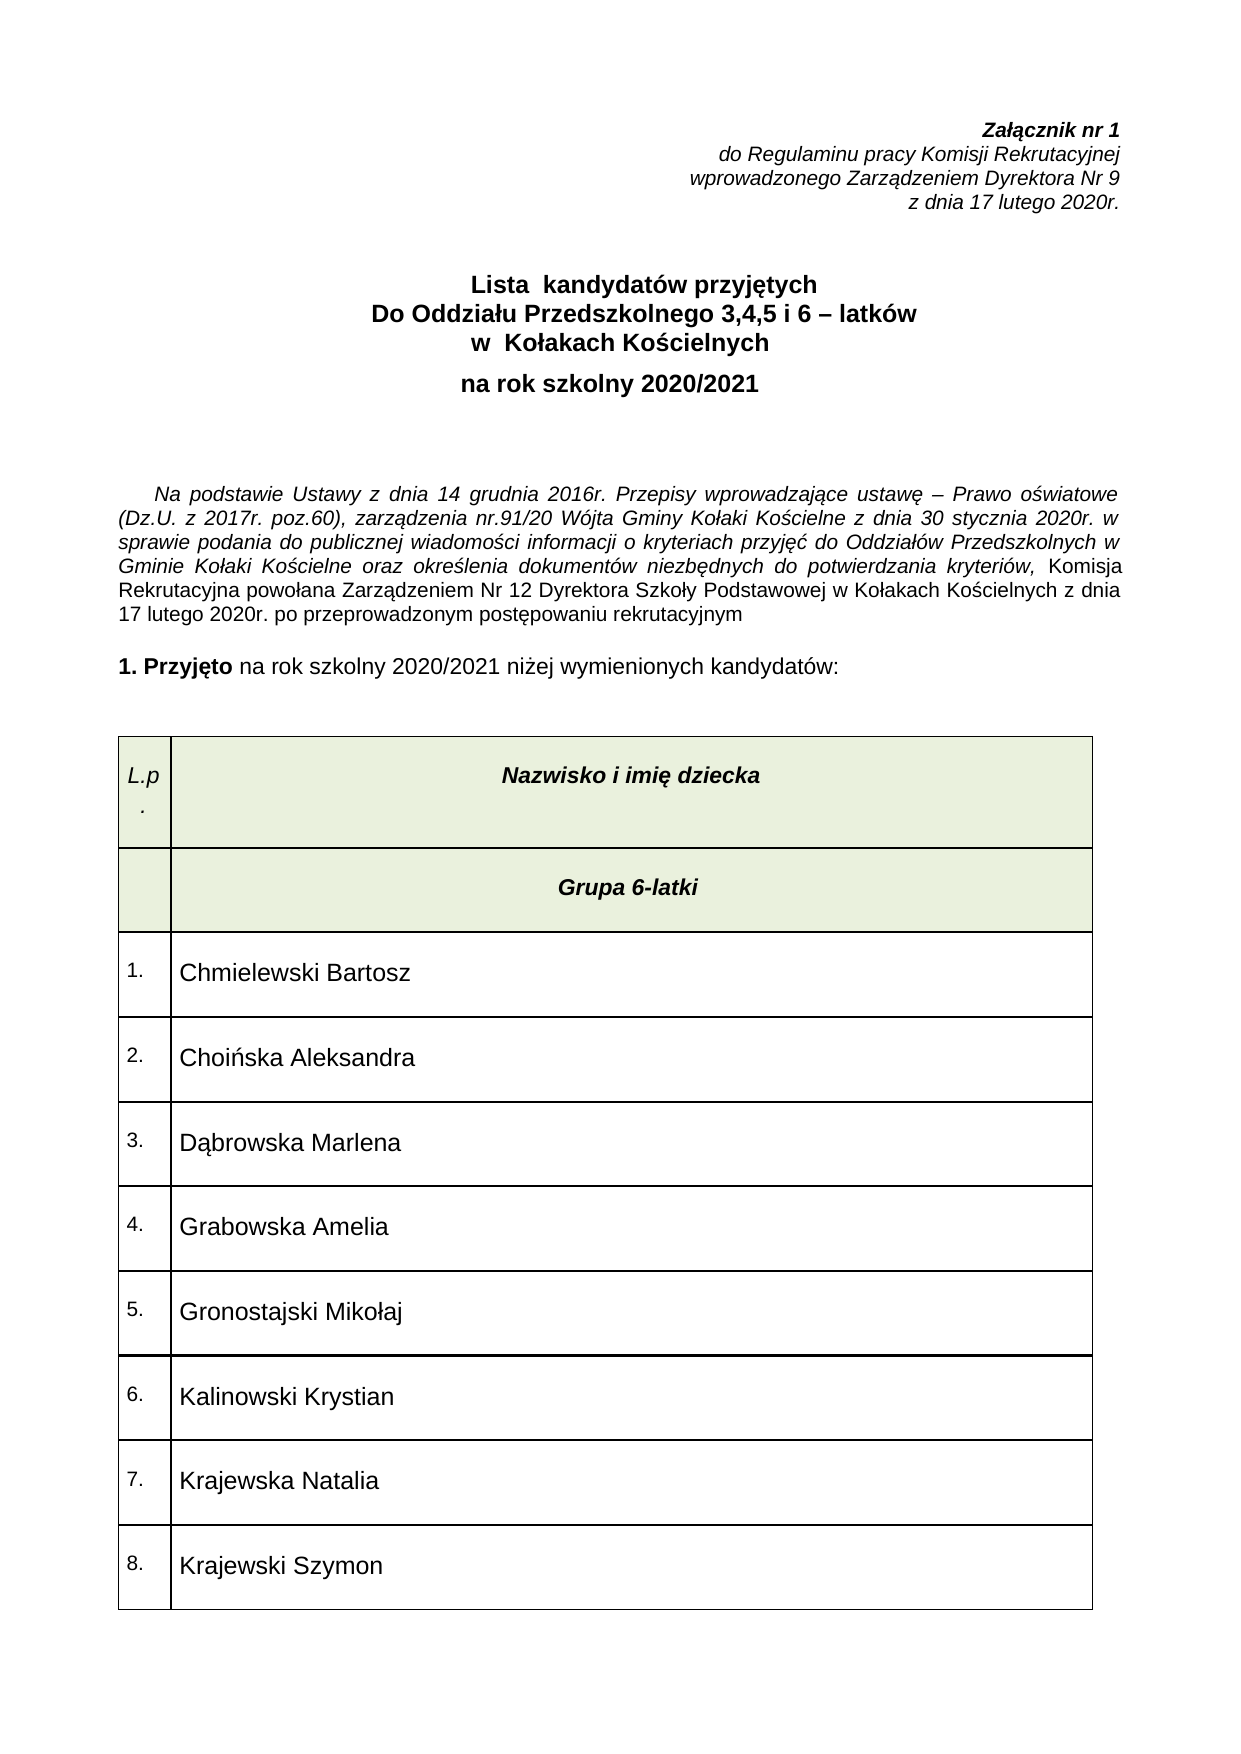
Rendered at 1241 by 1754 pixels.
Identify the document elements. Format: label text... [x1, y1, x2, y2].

table_header L.p. [119, 737, 170, 847]
table_cell Grabowska Amelia [172, 1187, 1092, 1270]
text Lista kandydatów przyjętych [118, 270, 1122, 299]
text Na podstawie Ustawy z dnia 14 grudnia 2016r. Przepisy wprowadzające ustawę – Prawo oświatowe (Dz.U. z 2017r. poz.60), zarządzenia nr.91/20 Wójta Gminy Kołaki Kościelne z dnia 30 stycznia 2020r. w sprawie podania do publicznej wiadomości informacji o kryteriach przyjęć do Oddziałów Przedszkolnych w Gminie Kołaki Kościelne oraz określenia dokumentów niezbędnych do potwierdzania kryteriów, Komisja Rekrutacyjna powołana Zarządzeniem Nr 12 Dyrektora Szkoły Podstawowej w Kołakach Kościelnych z dnia 17 lutego 2020r. po przeprowadzonym postępowaniu rekrutacyjnym [118, 482, 1122, 625]
text z dnia 17 lutego 2020r. [118, 190, 1122, 214]
table_cell 8. [119, 1526, 170, 1609]
table_cell Grupa 6-latki [172, 849, 1092, 931]
table_cell [119, 849, 170, 931]
table_cell 7. [119, 1441, 170, 1524]
table_cell Kalinowski Krystian [172, 1357, 1092, 1439]
table_cell 5. [119, 1272, 170, 1354]
text na rok szkolny 2020/2021 [118, 369, 1122, 397]
text do Regulaminu pracy Komisji Rekrutacyjnej [118, 142, 1122, 166]
table_header Nazwisko i imię dziecka [172, 737, 1092, 847]
table_cell 4. [119, 1187, 170, 1270]
text 1. Przyjęto na rok szkolny 2020/2021 niżej wymienionych kandydatów: [118, 653, 1122, 680]
table_cell Krajewski Szymon [172, 1526, 1092, 1609]
text w Kołakach Kościelnych [118, 327, 1122, 356]
table_cell Dąbrowska Marlena [172, 1103, 1092, 1185]
table_cell Choińska Aleksandra [172, 1018, 1092, 1101]
text wprowadzonego Zarządzeniem Dyrektora Nr 9 [118, 166, 1122, 190]
text Do Oddziału Przedszkolnego 3,4,5 i 6 – latków [118, 299, 1122, 327]
text Załącznik nr 1 [118, 118, 1122, 142]
table_cell Chmielewski Bartosz [172, 933, 1092, 1016]
table_cell Gronostajski Mikołaj [172, 1272, 1092, 1354]
table_cell 6. [119, 1357, 170, 1439]
table_cell Krajewska Natalia [172, 1441, 1092, 1524]
table_cell 3. [119, 1103, 170, 1185]
table_cell 2. [119, 1018, 170, 1101]
table_cell 1. [119, 933, 170, 1016]
